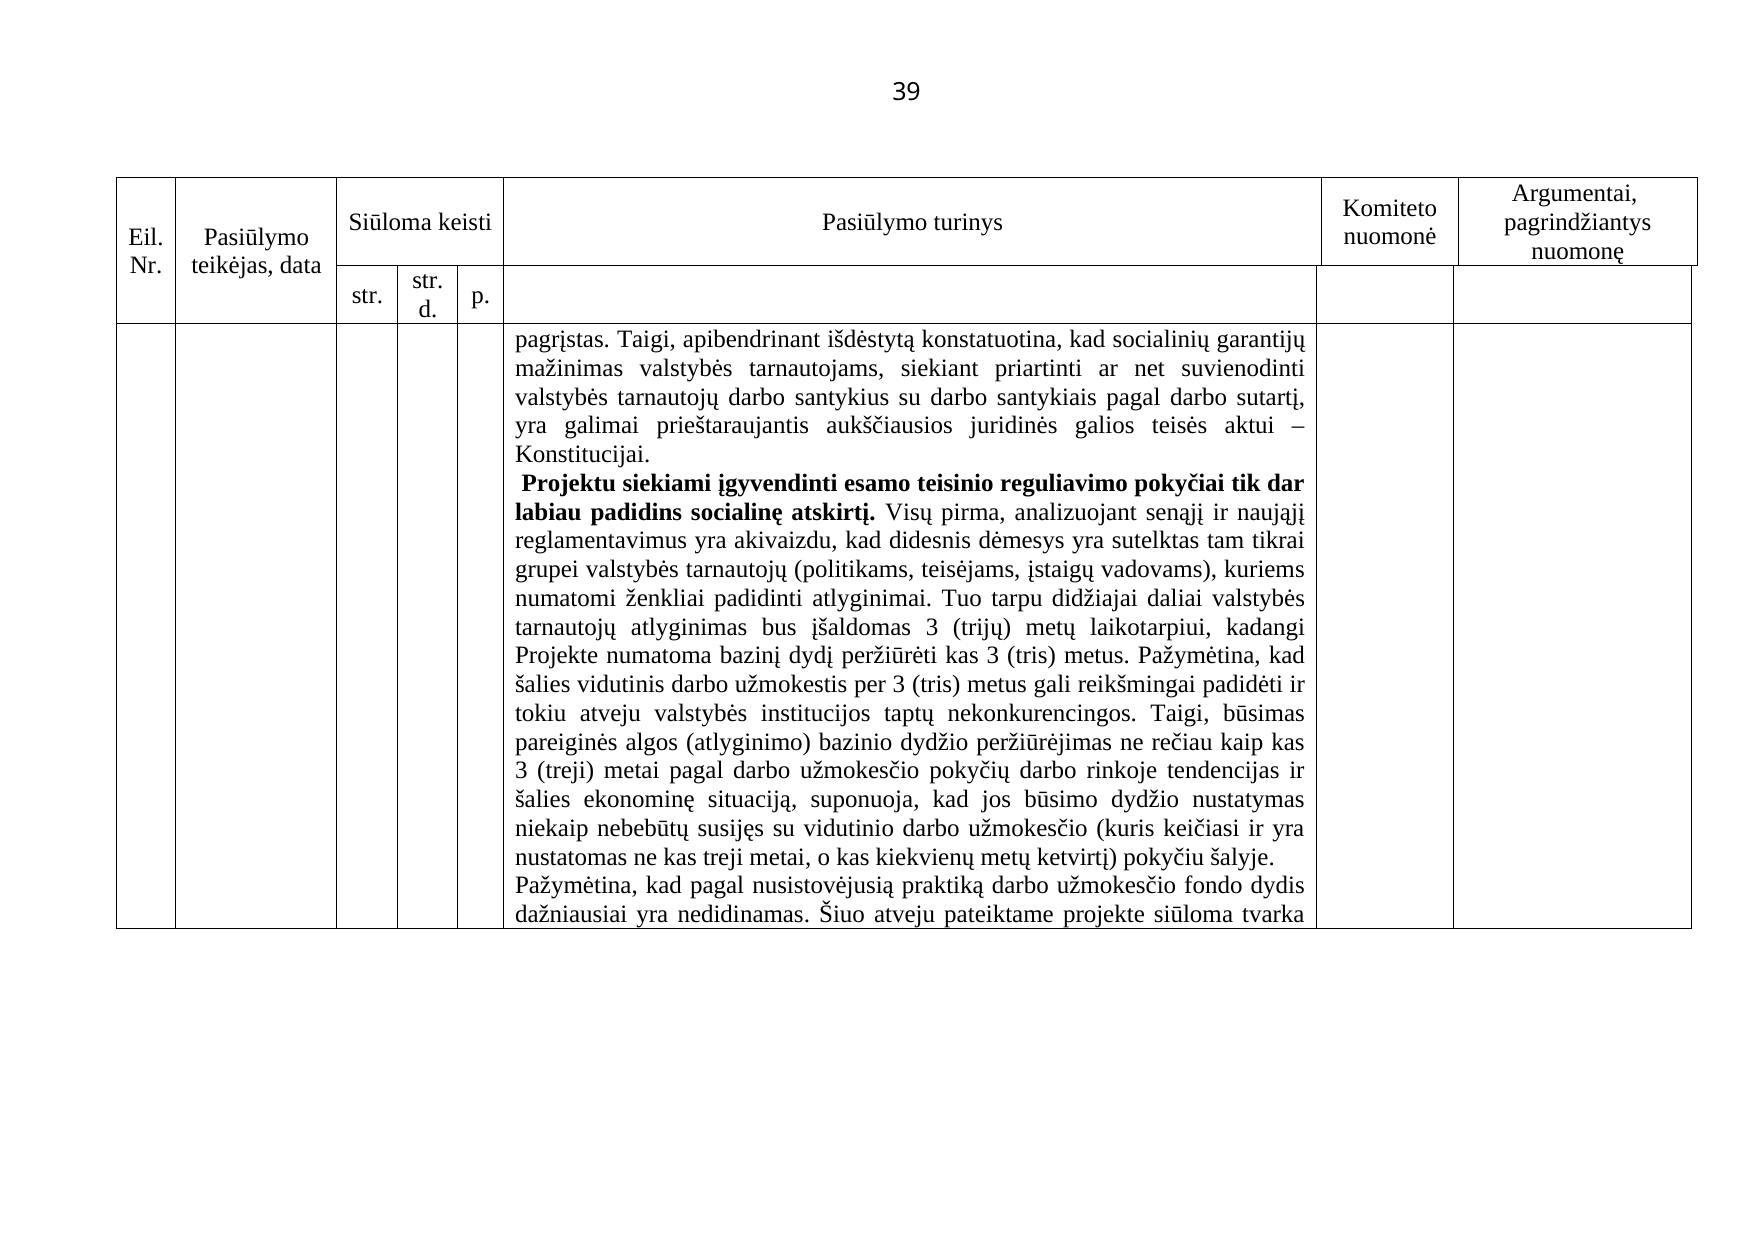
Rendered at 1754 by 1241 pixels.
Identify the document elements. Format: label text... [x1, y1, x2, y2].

table_header Komiteto nuomonė [1322, 178, 1458, 264]
table_header Argumentai, pagrindžiantys nuomonę [1459, 178, 1697, 264]
table_cell [504, 266, 1316, 323]
table_cell [117, 324, 175, 928]
table_cell [1317, 324, 1453, 928]
table_cell [337, 324, 397, 928]
table_header Siūloma keisti [337, 178, 503, 264]
table_header Pasiūlymo turinys [504, 178, 1321, 264]
table_cell p. [458, 266, 503, 323]
table_cell [1317, 266, 1453, 323]
table_cell str. d. [398, 266, 457, 323]
table_cell [458, 324, 503, 928]
table_header Pasiūlymo teikėjas, data [176, 178, 336, 323]
table_cell [176, 324, 336, 928]
table_cell [1454, 266, 1691, 323]
table_cell [1692, 323, 1697, 928]
table_cell [1454, 324, 1691, 928]
table_cell str. [337, 266, 397, 323]
table_cell pagrįstas. Taigi, apibendrinant išdėstytą konstatuotina, kad socialinių garantijų mažinimas valstybės tarnautojams, siekiant priartinti ar net suvienodinti valstybės tarnautojų darbo santykius su darbo santykiais pagal darbo sutartį, yra galimai prieštaraujantis aukščiausios juridinės galios teisės aktui – Konstitucijai. Projektu siekiami įgyvendinti esamo teisinio reguliavimo pokyčiai tik dar labiau padidins socialinę atskirtį. Visų pirma, analizuojant senąjį ir naująjį reglamentavimus yra akivaizdu, kad didesnis dėmesys yra sutelktas tam tikrai grupei valstybės tarnautojų (politikams, teisėjams, įstaigų vadovams), kuriems numatomi ženkliai padidinti atlyginimai. Tuo tarpu didžiajai daliai valstybės tarnautojų atlyginimas bus įšaldomas 3 (trijų) metų laikotarpiui, kadangi Projekte numatoma bazinį dydį peržiūrėti kas 3 (tris) metus. Pažymėtina, kad šalies vidutinis darbo užmokestis per 3 (tris) metus gali reikšmingai padidėti ir tokiu atveju valstybės institucijos taptų nekonkurencingos. Taigi, būsimas pareiginės algos (atlyginimo) bazinio dydžio peržiūrėjimas ne rečiau kaip kas 3 (treji) metai pagal darbo užmokesčio pokyčių darbo rinkoje tendencijas ir šalies ekonominę situaciją, suponuoja, kad jos būsimo dydžio nustatymas niekaip nebebūtų susijęs su vidutinio darbo užmokesčio (kuris keičiasi ir yra nustatomas ne kas treji metai, o kas kiekvienų metų ketvirtį) pokyčiu šalyje. Pažymėtina, kad pagal nusistovėjusią praktiką darbo užmokesčio fondo dydis dažniausiai yra nedidinamas. Šiuo atveju pateiktame projekte siūloma tvarka [504, 324, 1316, 928]
table_cell [398, 324, 457, 928]
table_cell [1692, 266, 1697, 323]
table_header Eil. Nr. [117, 178, 175, 323]
